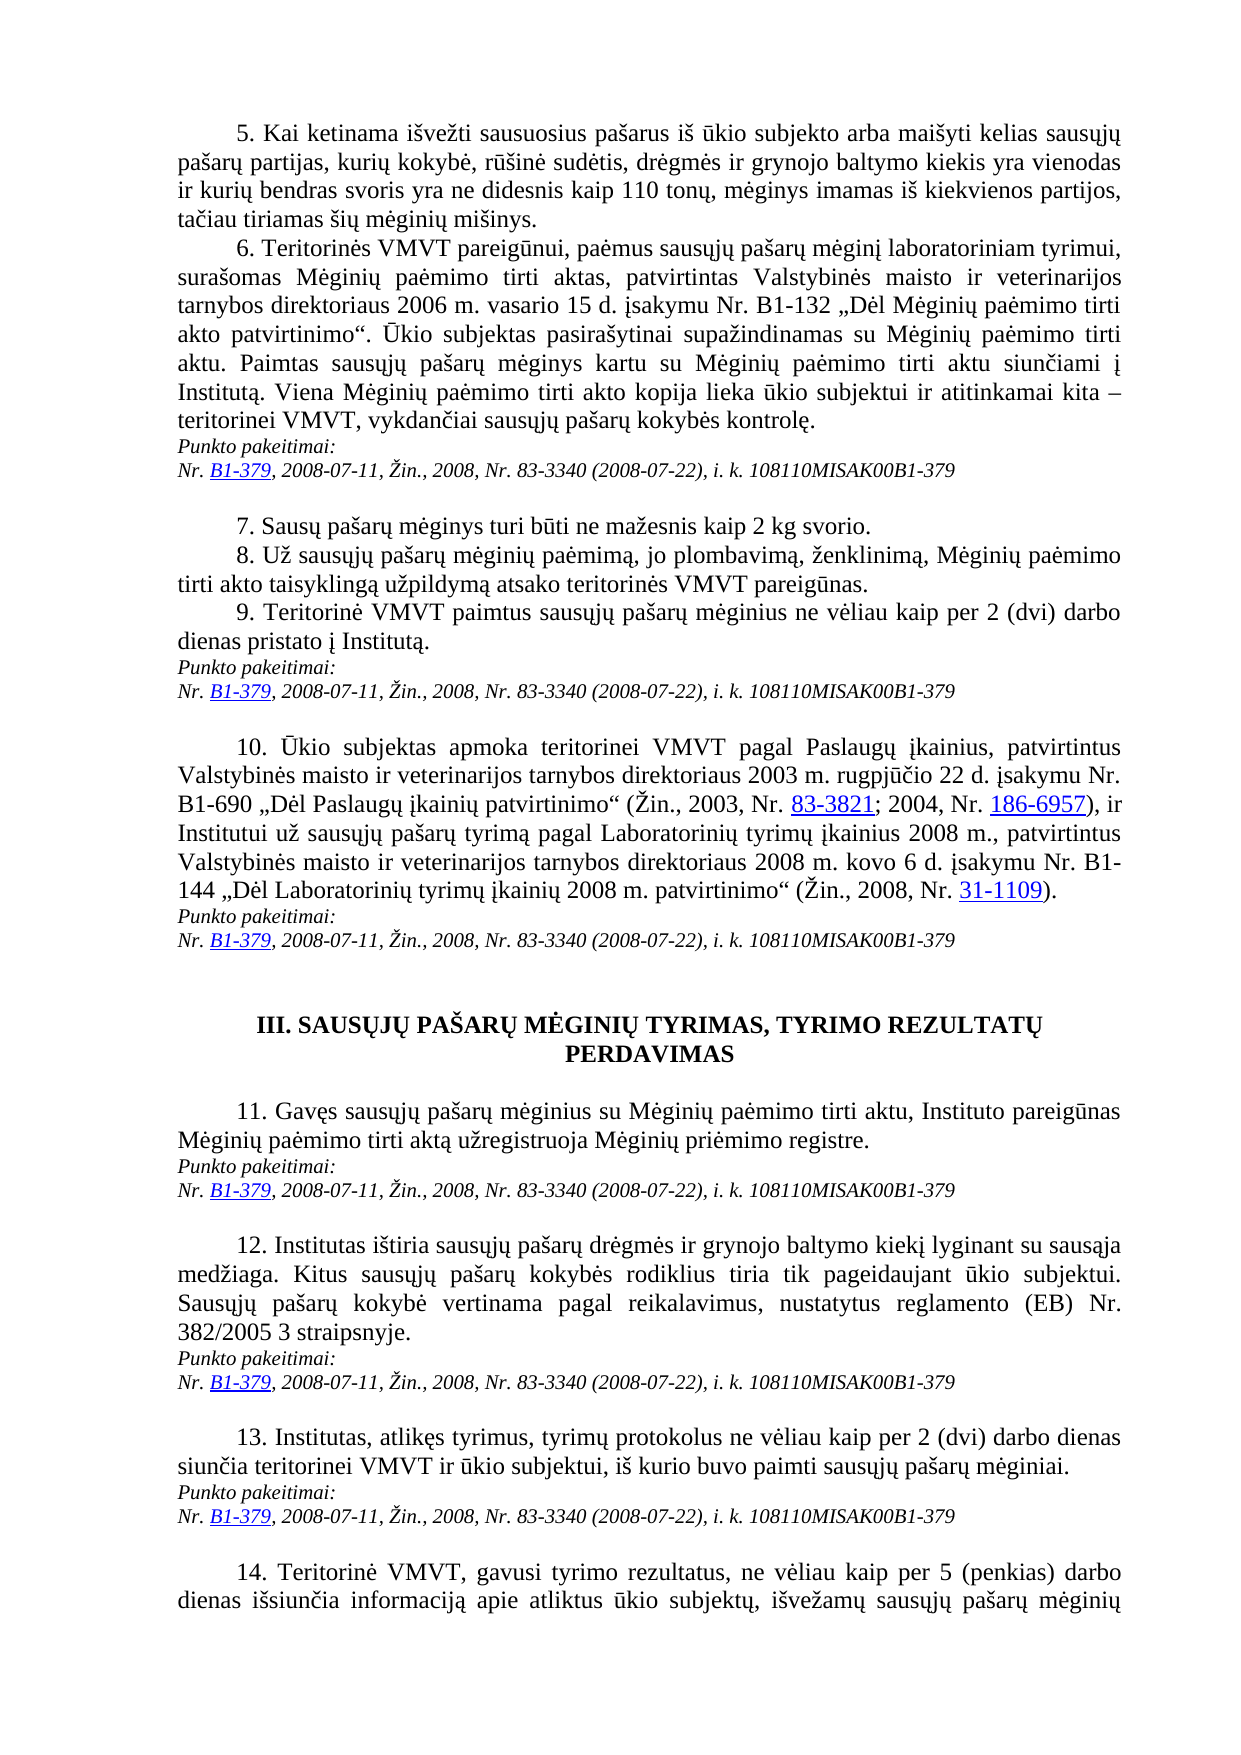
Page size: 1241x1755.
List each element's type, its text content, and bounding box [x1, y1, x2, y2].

text 7. Sausų pašarų mėginys turi būti ne mažesnis kaip 2 kg svorio. [177, 511, 1122, 540]
text Nr. B1-379, 2008-07-11, Žin., 2008, Nr. 83-3340 (2008-07-22), i. k. 108110MISAK00B1-379 [177, 1370, 1122, 1394]
text 13. Institutas, atlikęs tyrimus, tyrimų protokolus ne vėliau kaip per 2 (dvi) darbo dienas siunčia teritorinei VMVT ir ūkio subjektui, iš kurio buvo paimti sausųjų pašarų mėginiai. [177, 1422, 1122, 1480]
text 5. Kai ketinama išvežti sausuosius pašarus iš ūkio subjekto arba maišyti kelias sausųjų pašarų partijas, kurių kokybė, rūšinė sudėtis, drėgmės ir grynojo baltymo kiekis yra vienodas ir kurių bendras svoris yra ne didesnis kaip 110 tonų, mėginys imamas iš kiekvienos partijos, tačiau tiriamas šių mėginių mišinys. [177, 118, 1122, 233]
text 10. Ūkio subjektas apmoka teritorinei VMVT pagal Paslaugų įkainius, patvirtintus Valstybinės maisto ir veterinarijos tarnybos direktoriaus 2003 m. rugpjūčio 22 d. įsakymu Nr. B1-690 „Dėl Paslaugų įkainių patvirtinimo“ (Žin., 2003, Nr. 83-3821; 2004, Nr. 186-6957), ir Institutui už sausųjų pašarų tyrimą pagal Laboratorinių tyrimų įkainius 2008 m., patvirtintus Valstybinės maisto ir veterinarijos tarnybos direktoriaus 2008 m. kovo 6 d. įsakymu Nr. B1-144 „Dėl Laboratorinių tyrimų įkainių 2008 m. patvirtinimo“ (Žin., 2008, Nr. 31-1109). [177, 732, 1122, 904]
text Punkto pakeitimai: [177, 655, 1122, 679]
text Punkto pakeitimai: [177, 1480, 1122, 1504]
text 6. Teritorinės VMVT pareigūnui, paėmus sausųjų pašarų mėginį laboratoriniam tyrimui, surašomas Mėginių paėmimo tirti aktas, patvirtintas Valstybinės maisto ir veterinarijos tarnybos direktoriaus 2006 m. vasario 15 d. įsakymu Nr. B1-132 „Dėl Mėginių paėmimo tirti akto patvirtinimo“. Ūkio subjektas pasirašytinai supažindinamas su Mėginių paėmimo tirti aktu. Paimtas sausųjų pašarų mėginys kartu su Mėginių paėmimo tirti aktu siunčiami į Institutą. Viena Mėginių paėmimo tirti akto kopija lieka ūkio subjektui ir atitinkamai kita – teritorinei VMVT, vykdančiai sausųjų pašarų kokybės kontrolę. [177, 233, 1122, 434]
text Punkto pakeitimai: [177, 1154, 1122, 1178]
text 11. Gavęs sausųjų pašarų mėginius su Mėginių paėmimo tirti aktu, Instituto pareigūnas Mėginių paėmimo tirti aktą užregistruoja Mėginių priėmimo registre. [177, 1096, 1122, 1154]
text 8. Už sausųjų pašarų mėginių paėmimą, jo plombavimą, ženklinimą, Mėginių paėmimo tirti akto taisyklingą užpildymą atsako teritorinės VMVT pareigūnas. [177, 540, 1122, 597]
text Punkto pakeitimai: [177, 434, 1122, 458]
text Nr. B1-379, 2008-07-11, Žin., 2008, Nr. 83-3340 (2008-07-22), i. k. 108110MISAK00B1-379 [177, 928, 1122, 952]
text 14. Teritorinė VMVT, gavusi tyrimo rezultatus, ne vėliau kaip per 5 (penkias) darbo dienas išsiunčia informaciją apie atliktus ūkio subjektų, išvežamų sausųjų pašarų mėginių [177, 1557, 1122, 1614]
text Nr. B1-379, 2008-07-11, Žin., 2008, Nr. 83-3340 (2008-07-22), i. k. 108110MISAK00B1-379 [177, 679, 1122, 703]
text Punkto pakeitimai: [177, 1346, 1122, 1370]
text III. SAUSŲJŲ PAŠARŲ MĖGINIŲ TYRIMAS, TYRIMO REZULTATŲ PERDAVIMAS [177, 1010, 1122, 1067]
text 9. Teritorinė VMVT paimtus sausųjų pašarų mėginius ne vėliau kaip per 2 (dvi) darbo dienas pristato į Institutą. [177, 597, 1122, 655]
text 12. Institutas ištiria sausųjų pašarų drėgmės ir grynojo baltymo kiekį lyginant su sausąja medžiaga. Kitus sausųjų pašarų kokybės rodiklius tiria tik pageidaujant ūkio subjektui. Sausųjų pašarų kokybė vertinama pagal reikalavimus, nustatytus reglamento (EB) Nr. 382/2005 3 straipsnyje. [177, 1231, 1122, 1346]
text Punkto pakeitimai: [177, 904, 1122, 928]
text Nr. B1-379, 2008-07-11, Žin., 2008, Nr. 83-3340 (2008-07-22), i. k. 108110MISAK00B1-379 [177, 1504, 1122, 1528]
text Nr. B1-379, 2008-07-11, Žin., 2008, Nr. 83-3340 (2008-07-22), i. k. 108110MISAK00B1-379 [177, 1178, 1122, 1202]
text Nr. B1-379, 2008-07-11, Žin., 2008, Nr. 83-3340 (2008-07-22), i. k. 108110MISAK00B1-379 [177, 458, 1122, 482]
